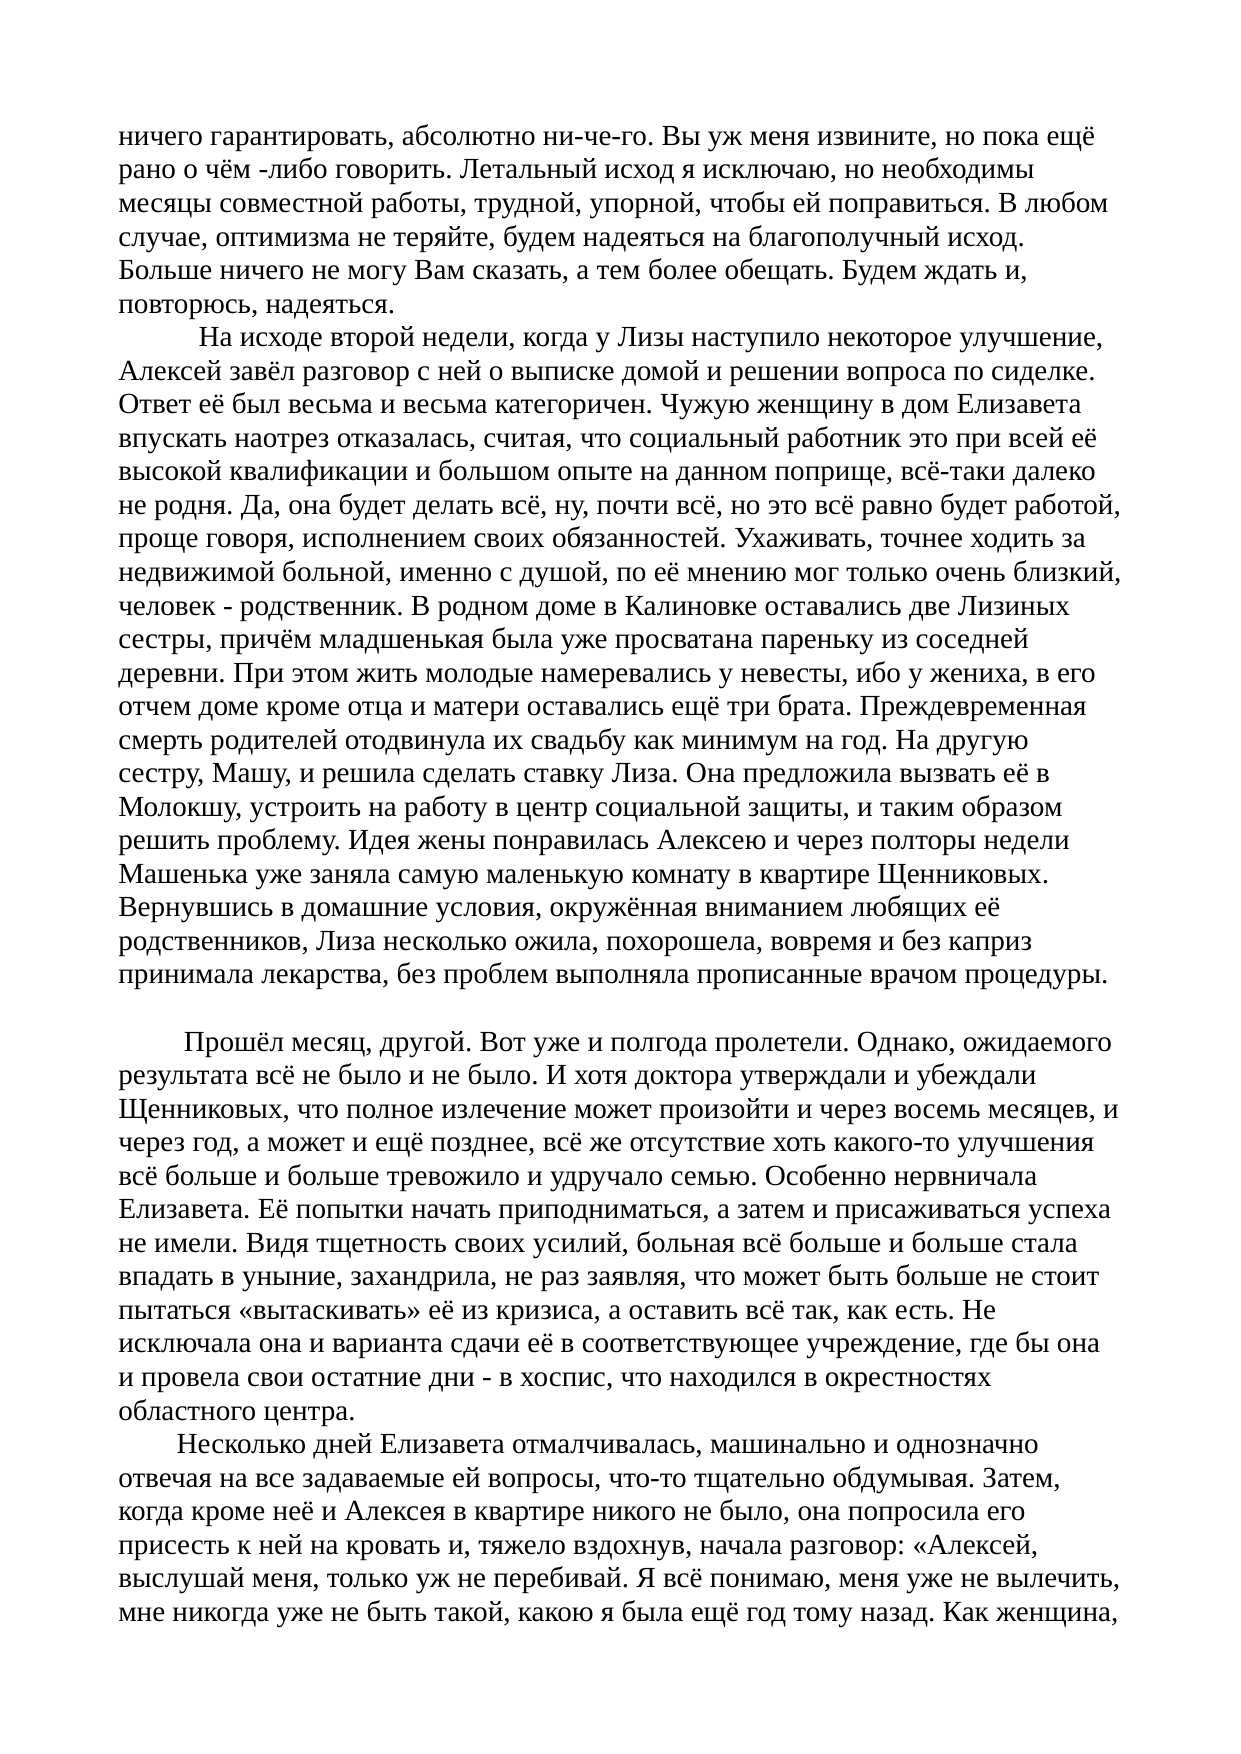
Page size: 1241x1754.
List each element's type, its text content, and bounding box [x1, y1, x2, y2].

text ничего гарантировать, абсолютно ни-че-го. Вы уж меня извините, но пока ещё рано о чём -либо говорить. Летальный исход я исключаю, но необходимы месяцы совместной работы, трудной, упорной, чтобы ей поправиться. В любом случае, оптимизма не теряйте, будем надеяться на благополучный исход. Больше ничего не могу Вам сказать, а тем более обещать. Будем ждать и, повторюсь, надеяться. [118, 118, 1122, 319]
text Несколько дней Елизавета отмалчивалась, машинально и однозначно отвечая на все задаваемые ей вопросы, что-то тщательно обдумывая. Затем, когда кроме неё и Алексея в квартире никого не было, она попросила его присесть к ней на кровать и, тяжело вздохнув, начала разговор: «Алексей, выслушай меня, только уж не перебивай. Я всё понимаю, меня уже не вылечить, мне никогда уже не быть такой, какою я была ещё год тому назад. Как женщина, [118, 1426, 1122, 1627]
text На исходе второй недели, когда у Лизы наступило некоторое улучшение, Алексей завёл разговор с ней о выписке домой и решении вопроса по сиделке. Ответ её был весьма и весьма категоричен. Чужую женщину в дом Елизавета впускать наотрез отказалась, считая, что социальный работник это при всей её высокой квалификации и большом опыте на данном поприще, всё-таки далеко не родня. Да, она будет делать всё, ну, почти всё, но это всё равно будет работой, проще говоря, исполнением своих обязанностей. Ухаживать, точнее ходить за недвижимой больной, именно с душой, по её мнению мог только очень близкий, человек - родственник. В родном доме в Калиновке оставались две Лизиных сестры, причём младшенькая была уже просватана пареньку из соседней деревни. При этом жить молодые намеревались у невесты, ибо у жениха, в его отчем доме кроме отца и матери оставались ещё три брата. Преждевременная смерть родителей отодвинула их свадьбу как минимум на год. На другую сестру, Машу, и решила сделать ставку Лиза. Она предложила вызвать её в Молокшу, устроить на работу в центр социальной защиты, и таким образом решить проблему. Идея жены понравилась Алексею и через полторы недели Машенька уже заняла самую маленькую комнату в квартире Щенниковых. Вернувшись в домашние условия, окружённая вниманием любящих её родственников, Лиза несколько ожила, похорошела, вовремя и без каприз принимала лекарства, без проблем выполняла прописанные врачом процедуры. [118, 319, 1122, 990]
text Прошёл месяц, другой. Вот уже и полгода пролетели. Однако, ожидаемого результата всё не было и не было. И хотя доктора утверждали и убеждали Щенниковых, что полное излечение может произойти и через восемь месяцев, и через год, а может и ещё позднее, всё же отсутствие хоть какого-то улучшения всё больше и больше тревожило и удручало семью. Особенно нервничала Елизавета. Её попытки начать приподниматься, а затем и присаживаться успеха не имели. Видя тщетность своих усилий, больная всё больше и больше стала впадать в уныние, захандрила, не раз заявляя, что может быть больше не стоит пытаться «вытаскивать» её из кризиса, а оставить всё так, как есть. Не исключала она и варианта сдачи её в соответствующее учреждение, где бы она и провела свои остатние дни - в хоспис, что находился в окрестностях областного центра. [118, 1024, 1122, 1426]
